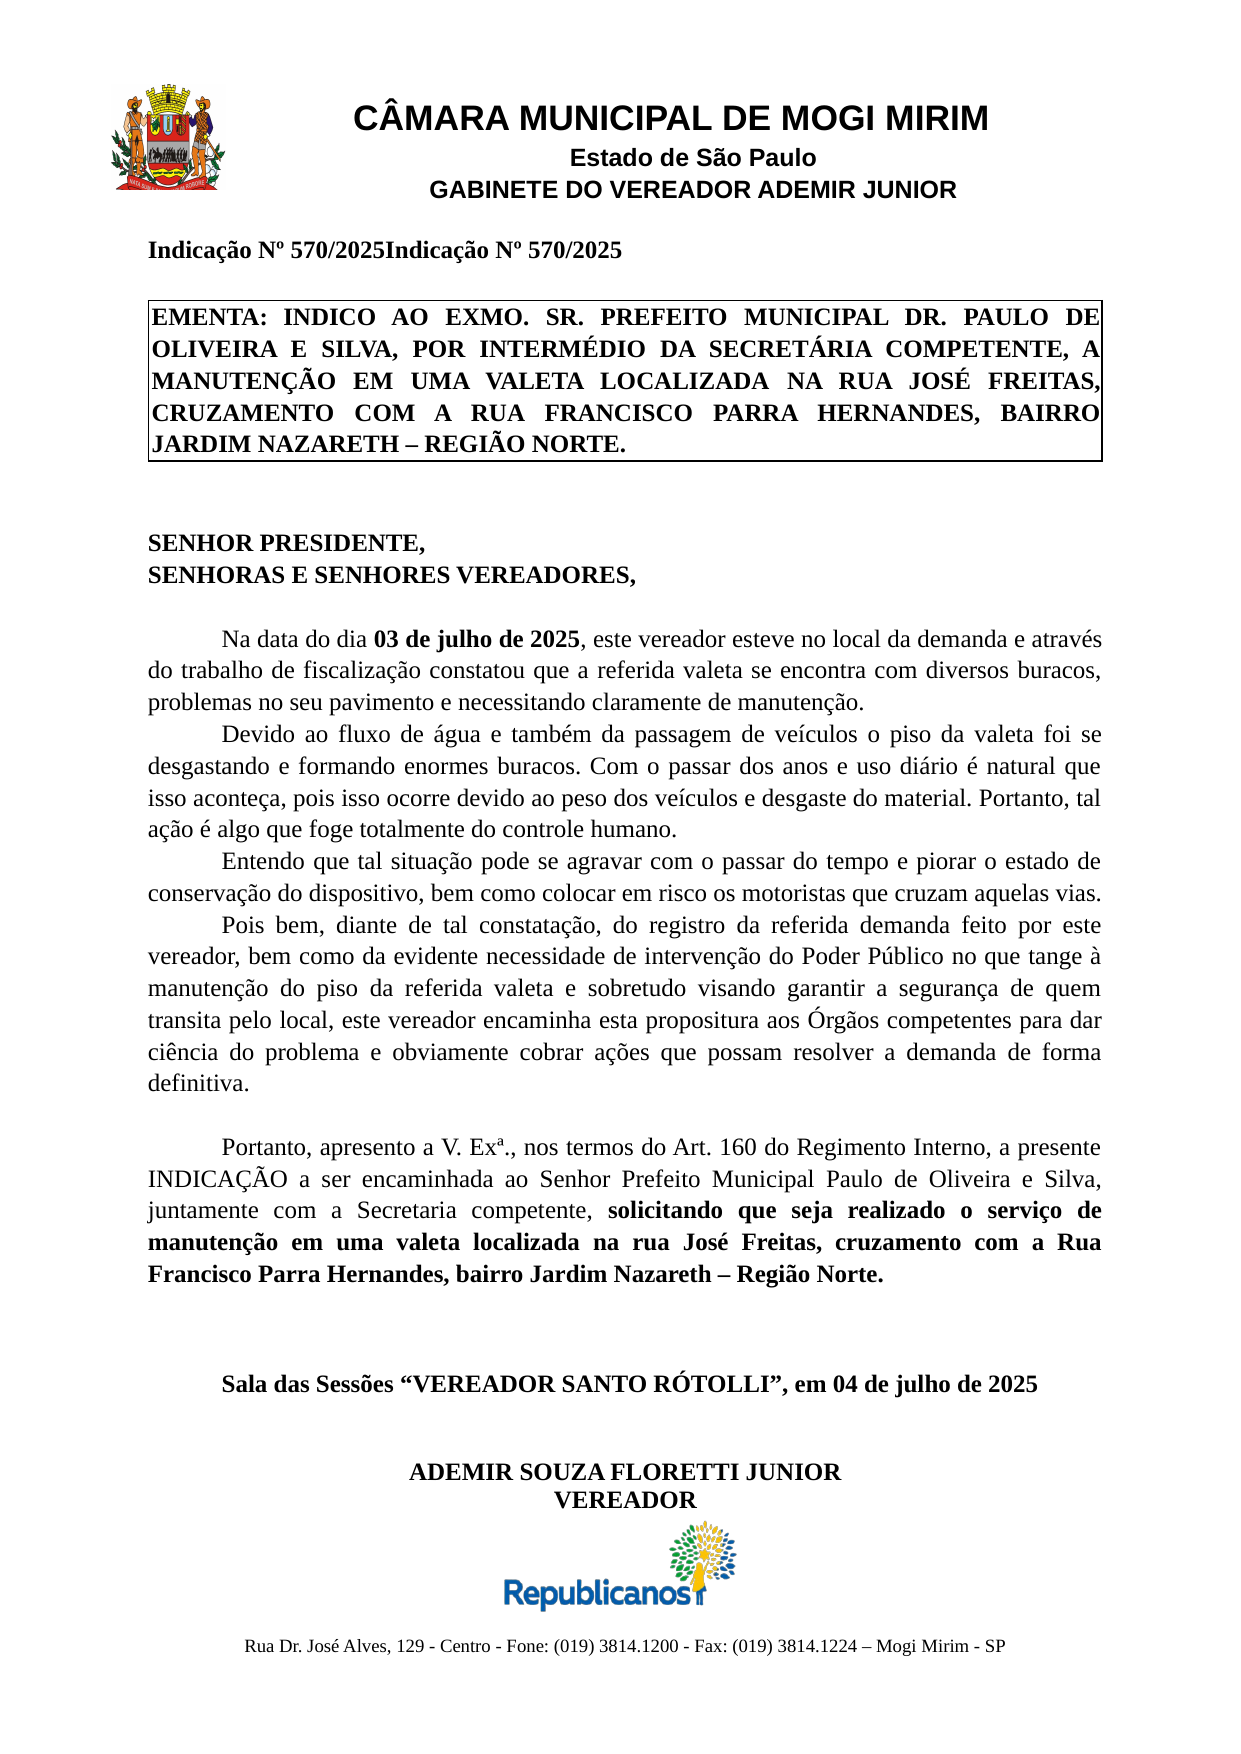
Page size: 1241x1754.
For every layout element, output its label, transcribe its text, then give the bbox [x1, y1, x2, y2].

picture [110, 84, 226, 190]
text Devido ao fluxo de água e também da passagem de veículos o piso da valeta foi se desgastando e formando enormes buracos. Com o passar dos anos e uso diário é natural que isso aconteça, pois isso ocorre devido ao peso dos veículos e desgaste do material. Portanto, tal ação é algo que foge totalmente do controle humano. [148, 720, 1103, 843]
text Indicação Nº 570/2025Indicação Nº 570/2025 [148, 236, 1103, 264]
text VEREADOR [148, 1486, 1103, 1514]
text Entendo que tal situação pode se agravar com o passar do tempo e piorar o estado de conservação do dispositivo, bem como colocar em risco os motoristas que cruzam aquelas vias. [148, 847, 1103, 907]
text ADEMIR SOUZA FLORETTI JUNIOR [148, 1458, 1103, 1486]
picture [489, 1509, 751, 1618]
text Sala das Sessões “VEREADOR SANTO RÓTOLLI”, em 04 de julho de 2025 [148, 1371, 1103, 1398]
text Pois bem, diante de tal constatação, do registro da referida demanda feito por este vereador, bem como da evidente necessidade de intervenção do Poder Público no que tange à manutenção do piso da referida valeta e sobretudo visando garantir a segurança de quem transita pelo local, este vereador encaminha esta propositura aos Órgãos competentes para dar ciência do problema e obviamente cobrar ações que possam resolver a demanda de forma definitiva. [148, 911, 1103, 1097]
text EMENTA: INDICO AO EXMO. SR. PREFEITO MUNICIPAL DR. PAULO DE OLIVEIRA E SILVA, POR INTERMÉDIO DA SECRETÁRIA COMPETENTE, A MANUTENÇÃO EM UMA VALETA LOCALIZADA NA RUA JOSÉ FREITAS, CRUZAMENTO COM A RUA FRANCISCO PARRA HERNANDES, BAIRRO JARDIM NAZARETH – REGIÃO NORTE. [149, 301, 1101, 460]
text SENHOR PRESIDENTE, [148, 529, 1103, 557]
text SENHORAS E SENHORES VEREADORES, [148, 561, 1103, 589]
text Na data do dia 03 de julho de 2025, este vereador esteve no local da demanda e através do trabalho de fiscalização constatou que a referida valeta se encontra com diversos buracos, problemas no seu pavimento e necessitando claramente de manutenção. [148, 625, 1103, 716]
text Portanto, apresento a V. Exª., nos termos do Art. 160 do Regimento Interno, a presente INDICAÇÃO a ser encaminhada ao Senhor Prefeito Municipal Paulo de Oliveira e Silva, juntamente com a Secretaria competente, solicitando que seja realizado o serviço de manutenção em uma valeta localizada na rua José Freitas, cruzamento com a Rua Francisco Parra Hernandes, bairro Jardim Nazareth – Região Norte. [148, 1133, 1103, 1288]
